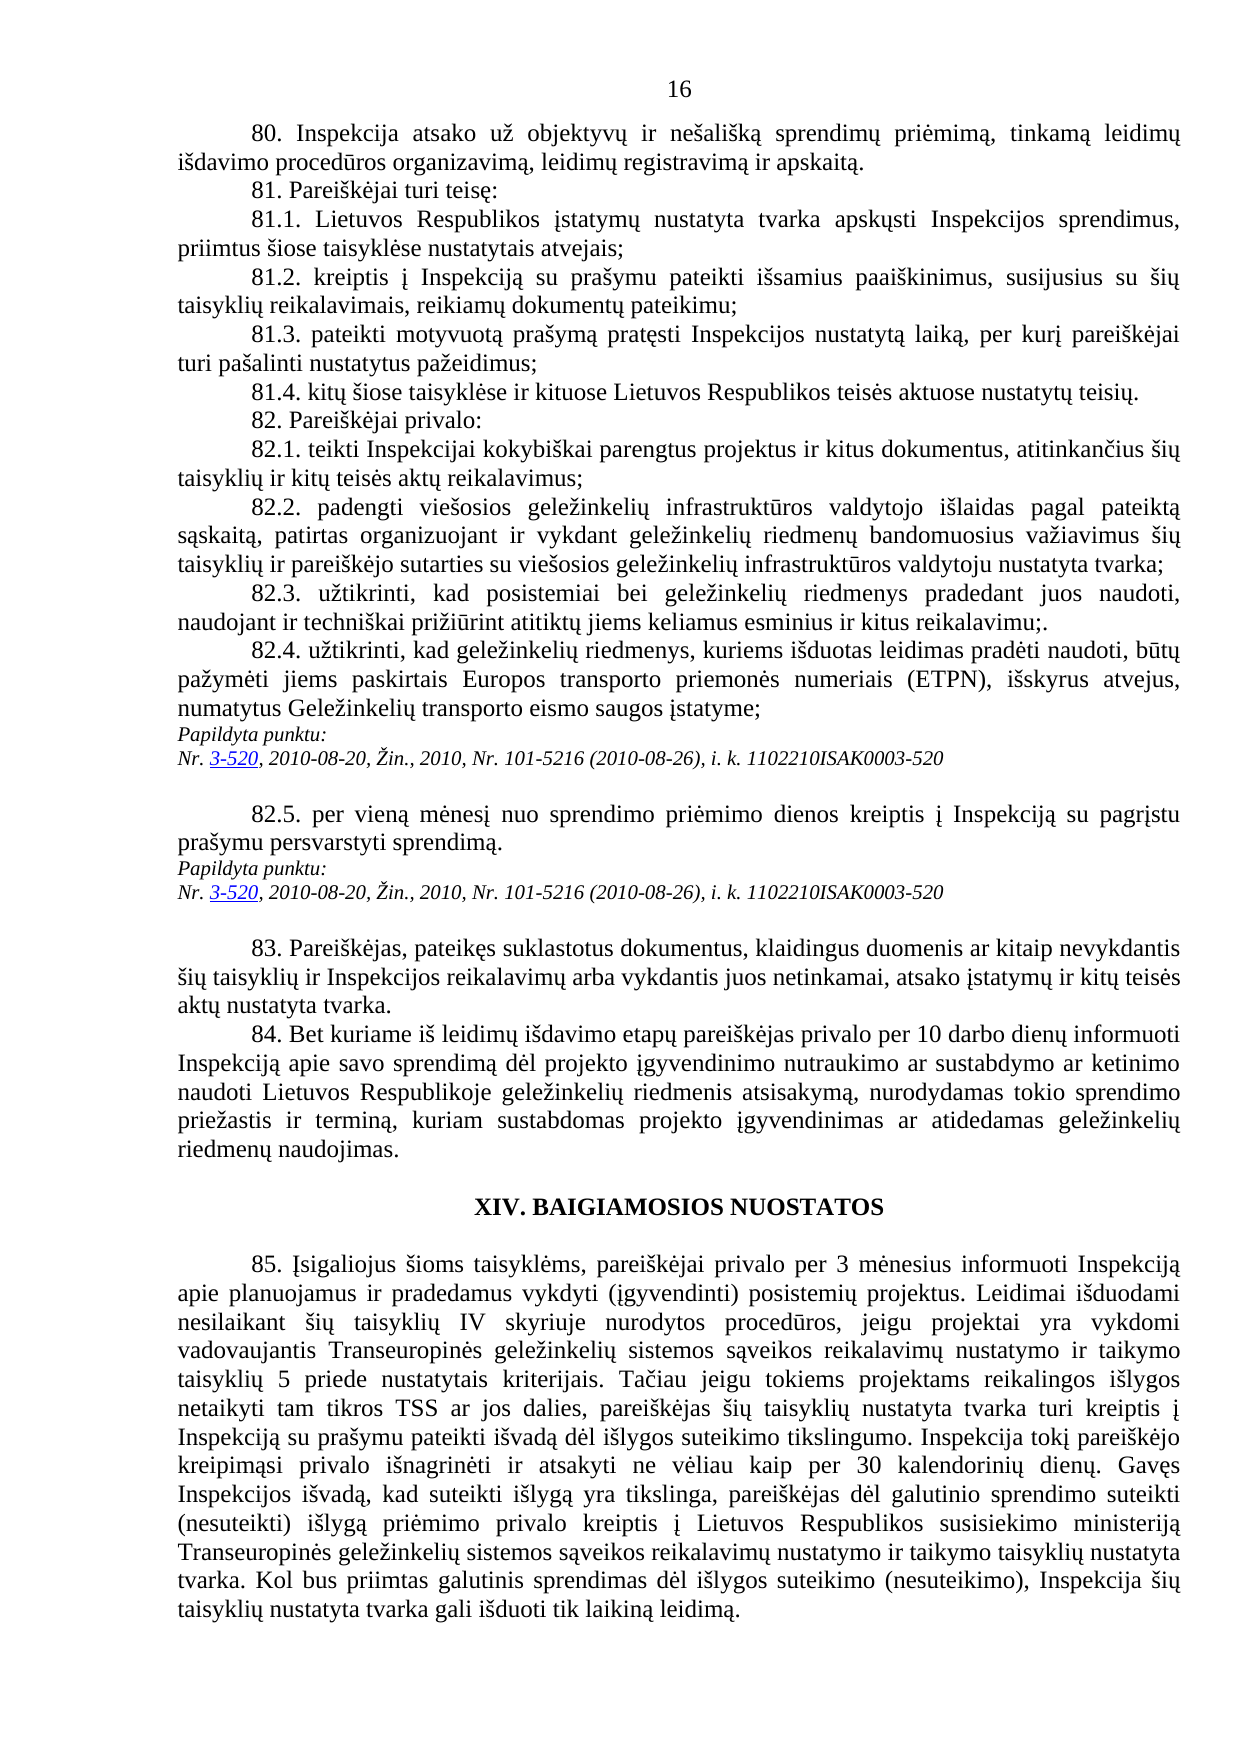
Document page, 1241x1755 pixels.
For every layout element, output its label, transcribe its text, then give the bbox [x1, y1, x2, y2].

text Nr. 3-520, 2010-08-20, Žin., 2010, Nr. 101-5216 (2010-08-26), i. k. 1102210ISAK0003-520 [177, 880, 1181, 904]
text 82. Pareiškėjai privalo: [177, 406, 1181, 434]
text XIV. BAIGIAMOSIOS NUOSTATOS [177, 1192, 1181, 1221]
text Papildyta punktu: [177, 856, 1181, 880]
text 82.1. teikti Inspekcijai kokybiškai parengtus projektus ir kitus dokumentus, atitinkančius šių taisyklių ir kitų teisės aktų reikalavimus; [177, 434, 1181, 492]
text Nr. 3-520, 2010-08-20, Žin., 2010, Nr. 101-5216 (2010-08-26), i. k. 1102210ISAK0003-520 [177, 746, 1181, 770]
text 81.2. kreiptis į Inspekciją su prašymu pateikti išsamius paaiškinimus, susijusius su šių taisyklių reikalavimais, reikiamų dokumentų pateikimu; [177, 262, 1181, 319]
text 81. Pareiškėjai turi teisę: [177, 176, 1181, 204]
text 82.3. užtikrinti, kad posistemiai bei geležinkelių riedmenys pradedant juos naudoti, naudojant ir techniškai prižiūrint atitiktų jiems keliamus esminius ir kitus reikalavimu;. [177, 578, 1181, 636]
text 82.2. padengti viešosios geležinkelių infrastruktūros valdytojo išlaidas pagal pateiktą sąskaitą, patirtas organizuojant ir vykdant geležinkelių riedmenų bandomuosius važiavimus šių taisyklių ir pareiškėjo sutarties su viešosios geležinkelių infrastruktūros valdytoju nustatyta tvarka; [177, 492, 1181, 578]
text Papildyta punktu: [177, 722, 1181, 746]
text 82.5. per vieną mėnesį nuo sprendimo priėmimo dienos kreiptis į Inspekciją su pagrįstu prašymu persvarstyti sprendimą. [177, 799, 1181, 856]
text 81.3. pateikti motyvuotą prašymą pratęsti Inspekcijos nustatytą laiką, per kurį pareiškėjai turi pašalinti nustatytus pažeidimus; [177, 319, 1181, 377]
text 84. Bet kuriame iš leidimų išdavimo etapų pareiškėjas privalo per 10 darbo dienų informuoti Inspekciją apie savo sprendimą dėl projekto įgyvendinimo nutraukimo ar sustabdymo ar ketinimo naudoti Lietuvos Respublikoje geležinkelių riedmenis atsisakymą, nurodydamas tokio sprendimo priežastis ir terminą, kuriam sustabdomas projekto įgyvendinimas ar atidedamas geležinkelių riedmenų naudojimas. [177, 1019, 1181, 1163]
text 81.1. Lietuvos Respublikos įstatymų nustatyta tvarka apskųsti Inspekcijos sprendimus, priimtus šiose taisyklėse nustatytais atvejais; [177, 204, 1181, 262]
text 85. Įsigaliojus šioms taisyklėms, pareiškėjai privalo per 3 mėnesius informuoti Inspekciją apie planuojamus ir pradedamus vykdyti (įgyvendinti) posistemių projektus. Leidimai išduodami nesilaikant šių taisyklių IV skyriuje nurodytos procedūros, jeigu projektai yra vykdomi vadovaujantis Transeuropinės geležinkelių sistemos sąveikos reikalavimų nustatymo ir taikymo taisyklių 5 priede nustatytais kriterijais. Tačiau jeigu tokiems projektams reikalingos išlygos netaikyti tam tikros TSS ar jos dalies, pareiškėjas šių taisyklių nustatyta tvarka turi kreiptis į Inspekciją su prašymu pateikti išvadą dėl išlygos suteikimo tikslingumo. Inspekcija tokį pareiškėjo kreipimąsi privalo išnagrinėti ir atsakyti ne vėliau kaip per 30 kalendorinių dienų. Gavęs Inspekcijos išvadą, kad suteikti išlygą yra tikslinga, pareiškėjas dėl galutinio sprendimo suteikti (nesuteikti) išlygą priėmimo privalo kreiptis į Lietuvos Respublikos susisiekimo ministeriją Transeuropinės geležinkelių sistemos sąveikos reikalavimų nustatymo ir taikymo taisyklių nustatyta tvarka. Kol bus priimtas galutinis sprendimas dėl išlygos suteikimo (nesuteikimo), Inspekcija šių taisyklių nustatyta tvarka gali išduoti tik laikiną leidimą. [177, 1249, 1181, 1623]
text 81.4. kitų šiose taisyklėse ir kituose Lietuvos Respublikos teisės aktuose nustatytų teisių. [177, 377, 1181, 406]
text 82.4. užtikrinti, kad geležinkelių riedmenys, kuriems išduotas leidimas pradėti naudoti, būtų pažymėti jiems paskirtais Europos transporto priemonės numeriais (ETPN), išskyrus atvejus, numatytus Geležinkelių transporto eismo saugos įstatyme; [177, 636, 1181, 722]
text 83. Pareiškėjas, pateikęs suklastotus dokumentus, klaidingus duomenis ar kitaip nevykdantis šių taisyklių ir Inspekcijos reikalavimų arba vykdantis juos netinkamai, atsako įstatymų ir kitų teisės aktų nustatyta tvarka. [177, 933, 1181, 1019]
text 80. Inspekcija atsako už objektyvų ir nešališką sprendimų priėmimą, tinkamą leidimų išdavimo procedūros organizavimą, leidimų registravimą ir apskaitą. [177, 118, 1181, 176]
